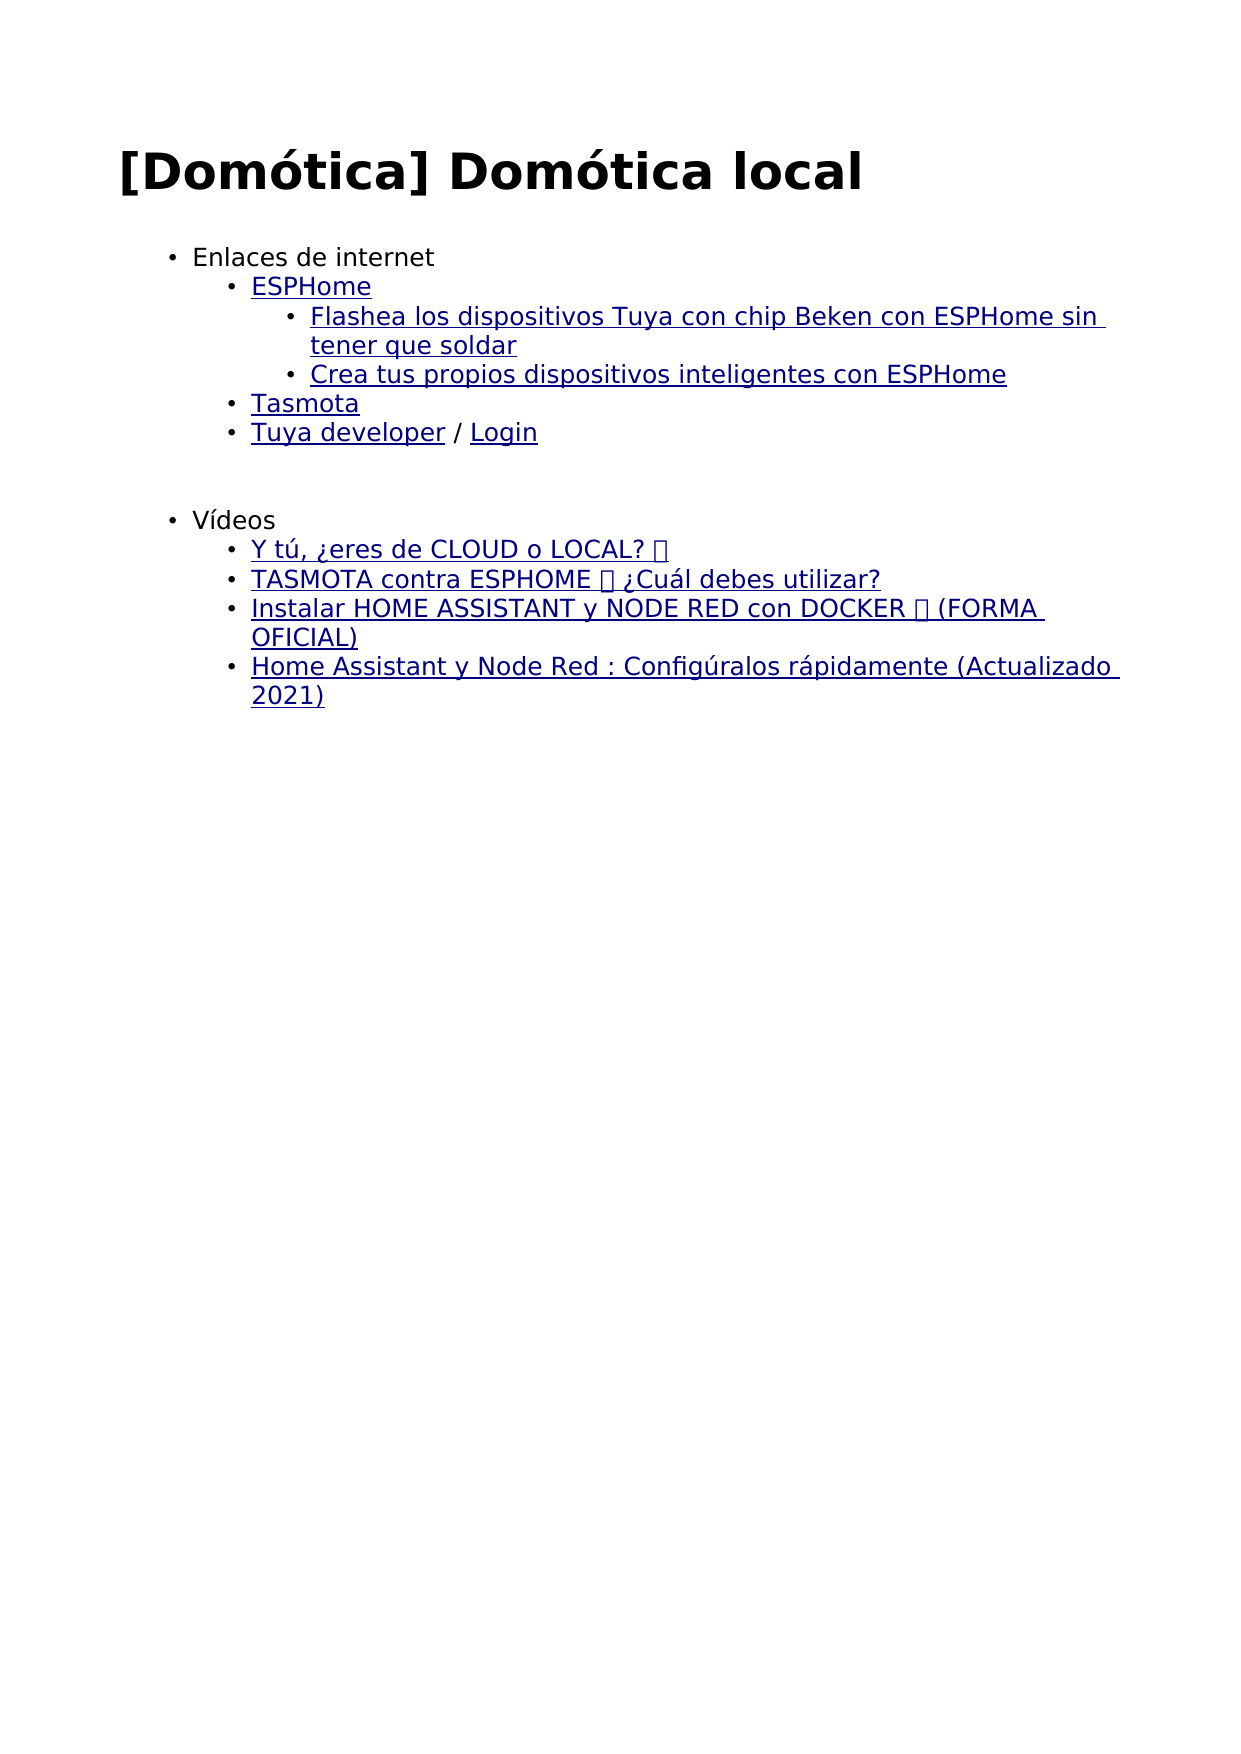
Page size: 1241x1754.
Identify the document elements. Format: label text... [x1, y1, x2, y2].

list Flashea los dispositivos Tuya con chip Beken con ESPHome sin tener que soldar [295, 302, 1122, 360]
list Home Assistant y Node Red : Configúralos rápidamente (Actualizado 2021) [236, 652, 1122, 711]
list Enlaces de internet [177, 243, 1122, 272]
list Vídeos [177, 506, 1122, 536]
subtitle [Domótica] Domótica local [118, 143, 1122, 201]
list Y tú, ¿eres de CLOUD o LOCAL? 🚀 [236, 536, 1122, 565]
list Instalar HOME ASSISTANT y NODE RED con DOCKER ✅ (FORMA OFICIAL) [236, 594, 1122, 652]
list ESPHome [236, 272, 1122, 302]
list TASMOTA contra ESPHOME 💥 ¿Cuál debes utilizar? [236, 565, 1122, 594]
list Tasmota [236, 389, 1122, 418]
list Crea tus propios dispositivos inteligentes con ESPHome [295, 360, 1122, 389]
list Tuya developer / Login [236, 418, 1122, 447]
